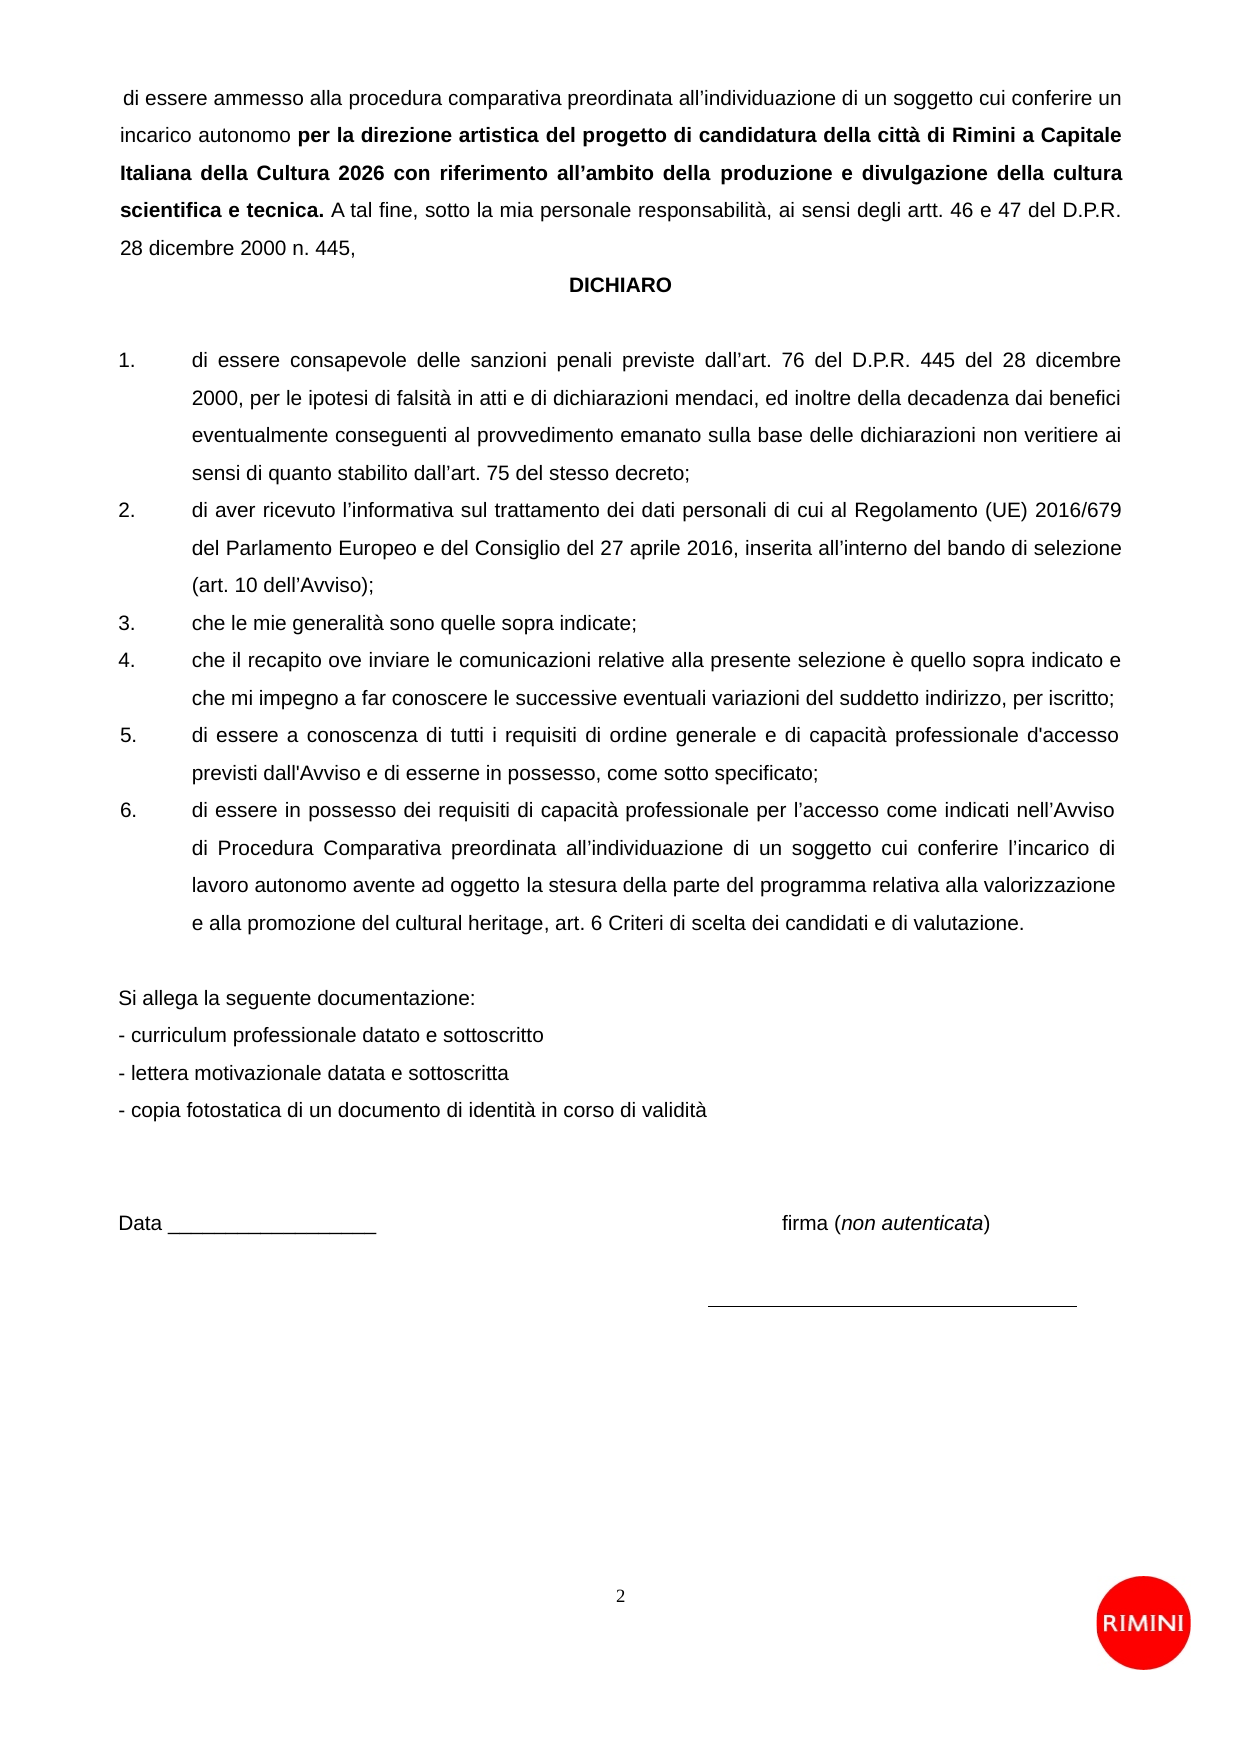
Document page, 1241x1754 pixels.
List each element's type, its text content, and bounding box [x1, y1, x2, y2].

list di essere in possesso dei requisiti di capacità professionale per l’accesso come indicati nell’Avviso di Procedura Comparativa preordinata all’individuazione di un soggetto cui conferire l’incarico di lavoro autonomo avente ad oggetto la stesura della parte del programma relativa alla valorizzazione e alla promozione del cultural heritage, art. 6 Criteri di scelta dei candidati e di valutazione. [120, 787, 1117, 937]
list di essere consapevole delle sanzioni penali previste dall’art. 76 del D.P.R. 445 del 28 dicembre 2000, per le ipotesi di falsità in atti e di dichiarazioni mendaci, ed inoltre della decadenza dai benefici eventualmente conseguenti al provvedimento emanato sulla base delle dichiarazioni non veritiere ai sensi di quanto stabilito dall’art. 75 del stesso decreto; [118, 337, 1123, 487]
picture [1096, 1576, 1191, 1670]
text DICHIARO [118, 262, 1123, 300]
list di aver ricevuto l’informativa sul trattamento dei dati personali di cui al Regolamento (UE) 2016/679 del Parlamento Europeo e del Consiglio del 27 aprile 2016, inserita all’interno del bando di selezione (art. 10 dell’Avviso); [118, 487, 1123, 600]
list che le mie generalità sono quelle sopra indicate; [118, 600, 1123, 637]
text - lettera motivazionale datata e sottoscritta [118, 1050, 1194, 1087]
text Si allega la seguente documentazione: [118, 975, 1117, 1012]
list di essere a conoscenza di tutti i requisiti di ordine generale e di capacità professionale d'accesso previsti dall'Avviso e di esserne in possesso, come sotto specificato; [120, 712, 1120, 787]
text Data __________________ firma (non autenticata) [118, 1200, 1117, 1237]
list che il recapito ove inviare le comunicazioni relative alla presente selezione è quello sopra indicato e che mi impegno a far conoscere le successive eventuali variazioni del suddetto indirizzo, per iscritto; [118, 637, 1123, 712]
text - copia fotostatica di un documento di identità in corso di validità [118, 1087, 1194, 1125]
text - curriculum professionale datato e sottoscritto [118, 1012, 1194, 1050]
text di essere ammesso alla procedura comparativa preordinata all’individuazione di un soggetto cui conferire un incarico autonomo per la direzione artistica del progetto di candidatura della città di Rimini a Capitale Italiana della Cultura 2026 con riferimento all’ambito della produzione e divulgazione della cultura scientifica e tecnica. A tal fine, sotto la mia personale responsabilità, ai sensi degli artt. 46 e 47 del D.P.R. 28 dicembre 2000 n. 445, [120, 75, 1123, 262]
